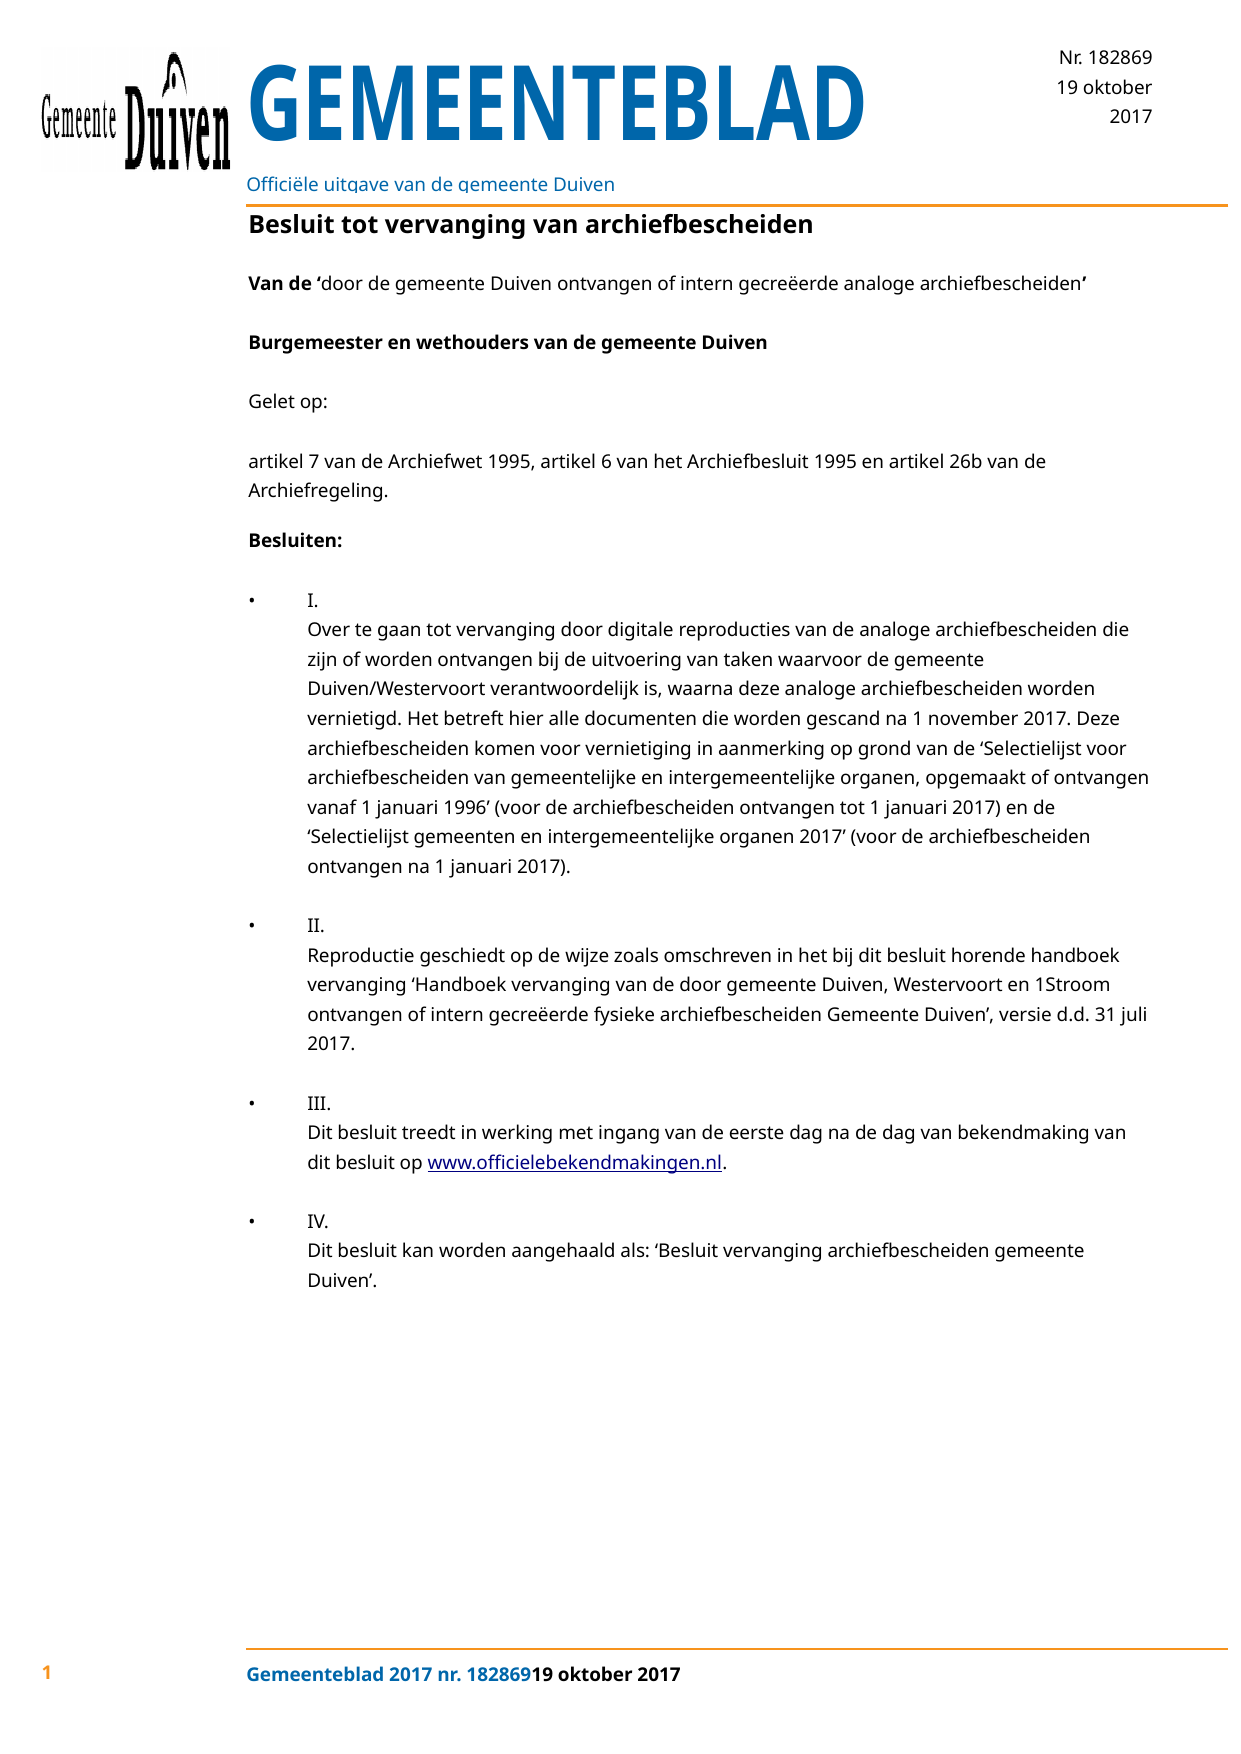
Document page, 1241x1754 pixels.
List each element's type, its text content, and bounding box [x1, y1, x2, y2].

list III. [248, 1090, 1152, 1116]
text Besluiten: [248, 528, 1152, 553]
picture [41, 47, 231, 172]
list Dit besluit treedt in werking met ingang van de eerste dag na de dag van bekendmaking van dit besluit op www.officielebekendmakingen.nl. [248, 1119, 1152, 1175]
list Dit besluit kan worden aangehaald als: ‘Besluit vervanging archiefbescheiden gemeente Duiven’. [248, 1238, 1152, 1293]
text Burgemeester en wethouders van de gemeente Duiven [248, 329, 1152, 355]
list Over te gaan tot vervanging door digitale reproducties van de analoge archiefbescheiden die zijn of worden ontvangen bij de uitvoering van taken waarvoor de gemeente Duiven/Westervoort verantwoordelijk is, waarna deze analoge archiefbescheiden worden vernietigd. Het betreft hier alle documenten die worden gescand na 1 november 2017. Deze archiefbescheiden komen voor vernietiging in aanmerking op grond van de ‘Selectielijst voor archiefbescheiden van gemeentelijke en intergemeentelijke organen, opgemaakt of ontvangen vanaf 1 januari 1996’ (voor de archiefbescheiden ontvangen tot 1 januari 2017) en de ‘Selectielijst gemeenten en intergemeentelijke organen 2017’ (voor de archiefbescheiden ontvangen na 1 januari 2017). [248, 616, 1152, 879]
list IV. [248, 1208, 1152, 1234]
list Reproductie geschiedt op de wijze zoals omschreven in het bij dit besluit horende handboek vervanging ‘Handboek vervanging van de door gemeente Duiven, Westervoort en 1Stroom ontvangen of intern gecreëerde fysieke archiefbescheiden Gemeente Duiven’, versie d.d. 31 juli 2017. [248, 942, 1152, 1056]
list I. [248, 587, 1152, 613]
text Besluit tot vervanging van archiefbescheiden [248, 207, 1152, 241]
text artikel 7 van de Archiefwet 1995, artikel 6 van het Archiefbesluit 1995 en artikel 26b van de Archiefregeling. [248, 448, 1152, 503]
list II. [248, 912, 1152, 938]
text Van de ‘door de gemeente Duiven ontvangen of intern gecreëerde analoge archiefbescheiden’ [248, 270, 1152, 296]
text Gelet op: [248, 389, 1152, 414]
